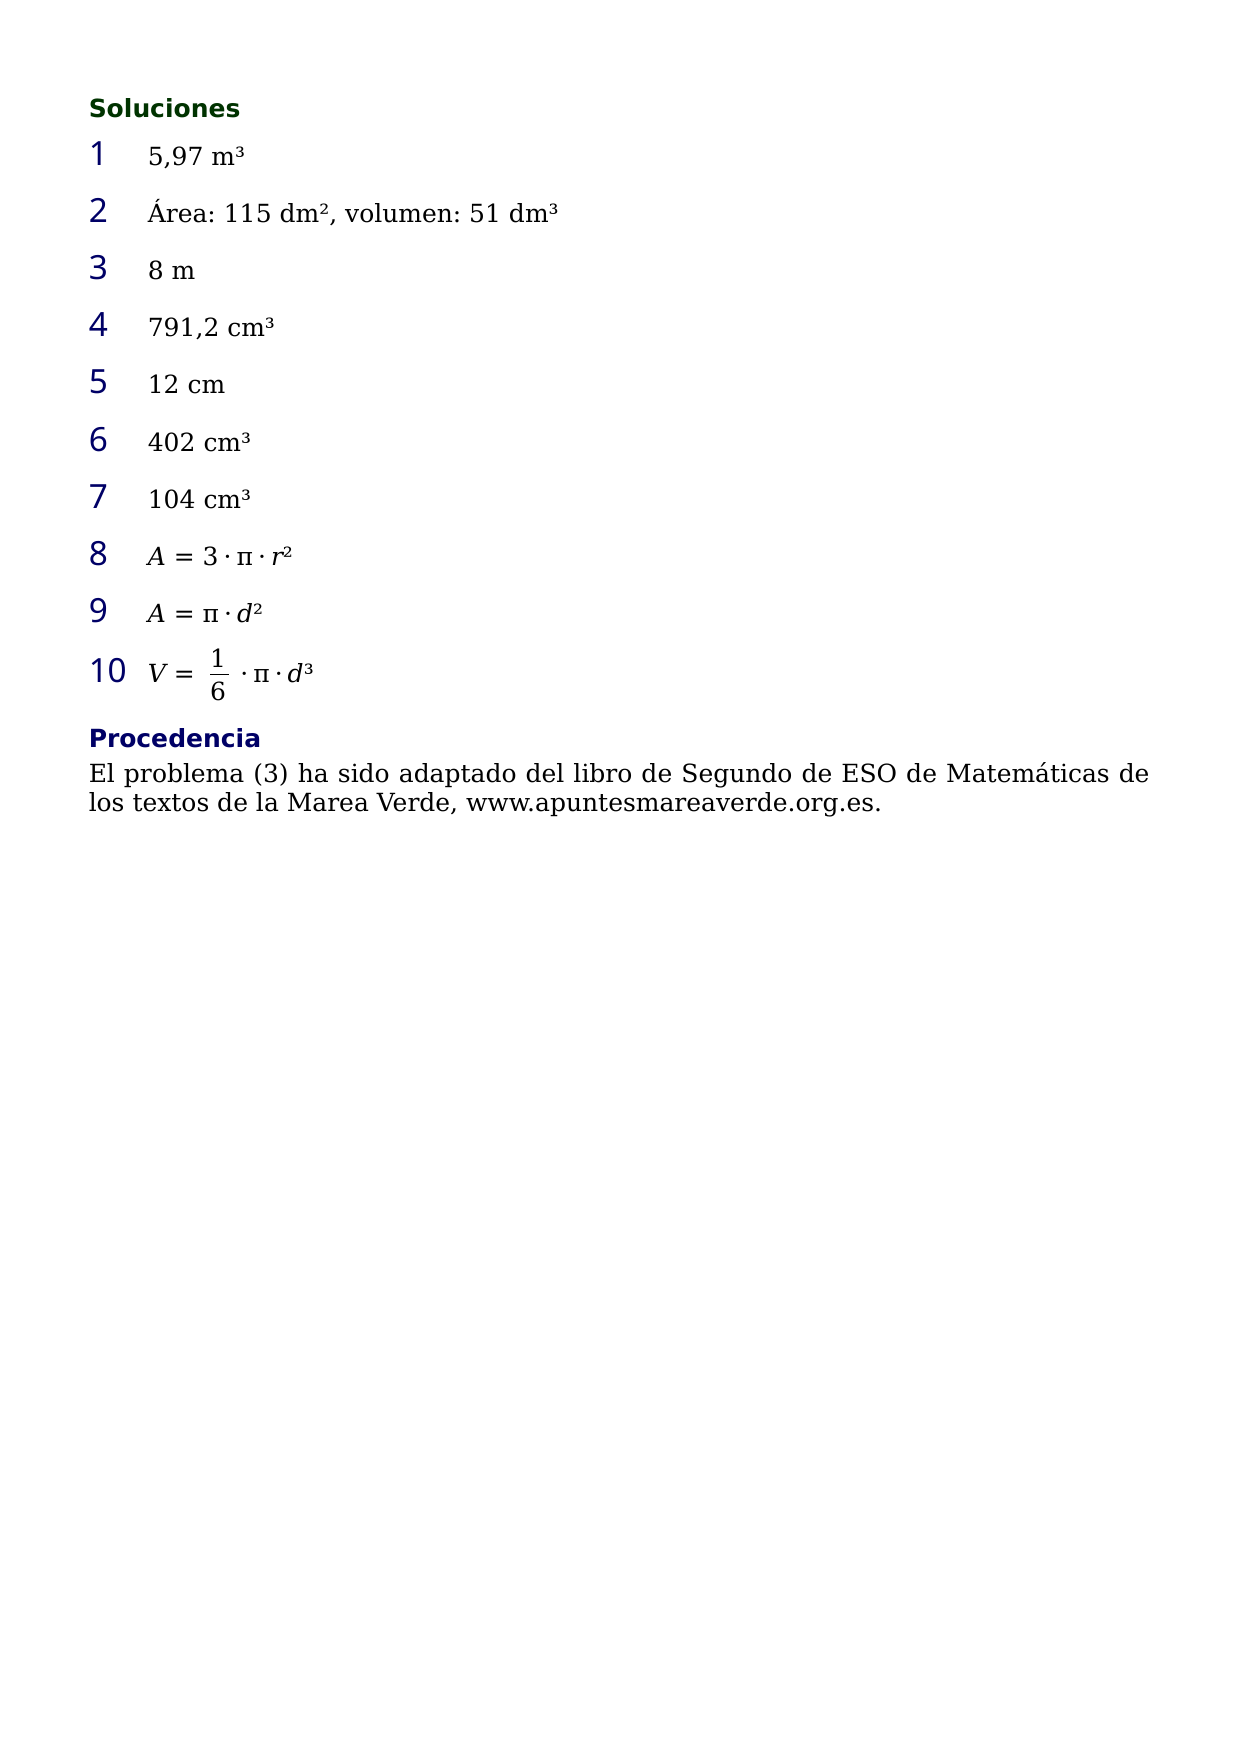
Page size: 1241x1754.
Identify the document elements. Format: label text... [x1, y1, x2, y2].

list 791,2 cm³ [88, 301, 1152, 347]
list Área: 115 dm², volumen: 51 dm³ [88, 187, 1152, 232]
list 104 cm³ [88, 473, 1152, 518]
list A = 3 · π · r² [88, 530, 1152, 575]
list 8 m [88, 244, 1152, 289]
list 12 cm [88, 358, 1152, 404]
list A = π · d² [88, 587, 1152, 632]
list V = · π · d³ [88, 644, 1152, 706]
text Soluciones [88, 94, 1152, 124]
list 402 cm³ [88, 416, 1152, 461]
text Procedencia [88, 724, 1152, 753]
text El problema (3) ha sido adaptado del libro de Segundo de ESO de Matemáticas de los textos de la Marea Verde, www.apuntesmareaverde.org.es. [88, 759, 1152, 817]
list 5,97 m³ [88, 129, 1152, 175]
